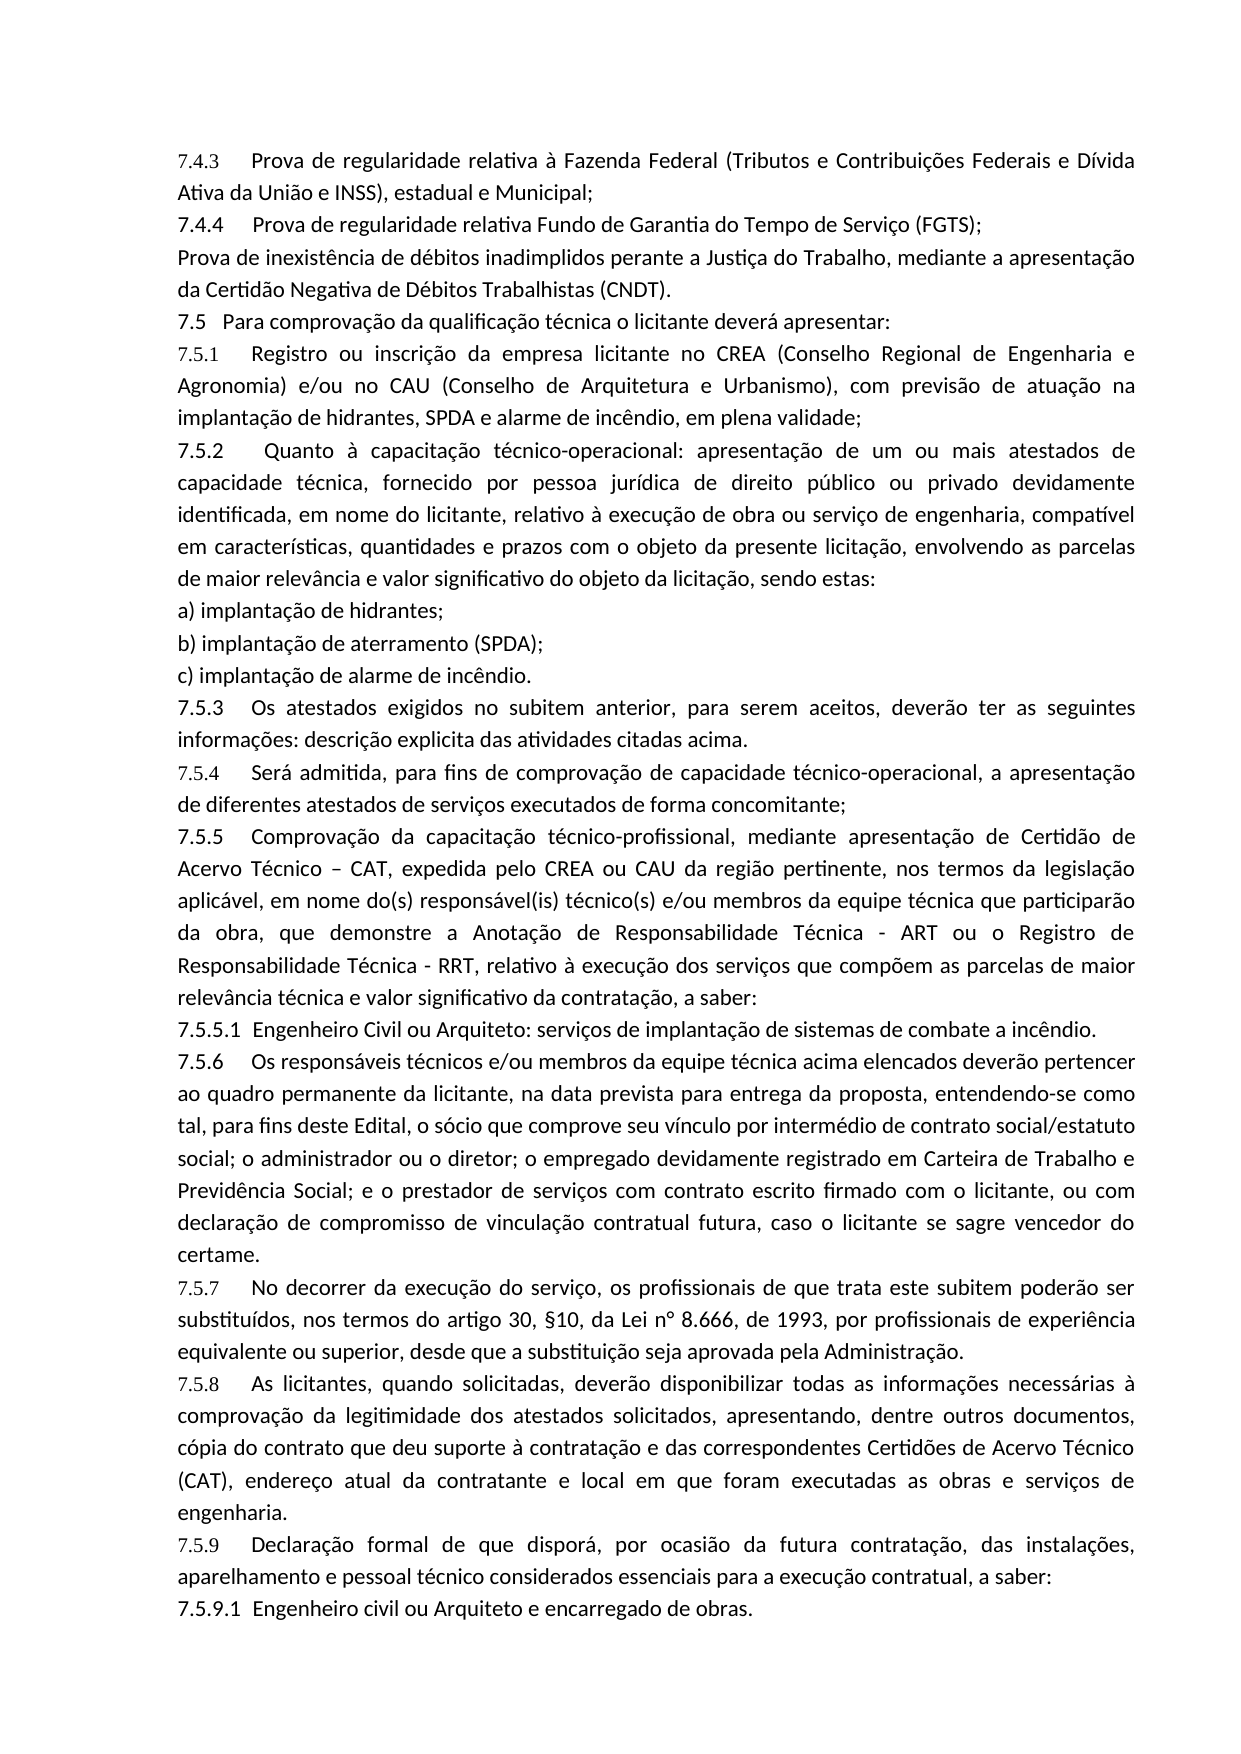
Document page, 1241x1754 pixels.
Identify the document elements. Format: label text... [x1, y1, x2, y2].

list Para comprovação da qualificação técnica o licitante deverá apresentar: [177, 307, 1137, 335]
list As licitantes, quando solicitadas, deverão disponibilizar todas as informações necessárias à comprovação da legitimidade dos atestados solicitados, apresentando, dentre outros documentos, cópia do contrato que deu suporte à contratação e das correspondentes Certidões de Acervo Técnico (CAT), endereço atual da contratante e local em que foram executadas as obras e serviços de engenharia. [177, 1369, 1137, 1526]
text a) implantação de hidrantes; [177, 597, 1137, 625]
list Engenheiro civil ou Arquiteto e encarregado de obras. [177, 1594, 1137, 1622]
list Será admitida, para fins de comprovação de capacidade técnico-operacional, a apresentação de diferentes atestados de serviços executados de forma concomitante; [177, 758, 1137, 818]
list Quanto à capacitação técnico-operacional: apresentação de um ou mais atestados de capacidade técnica, fornecido por pessoa jurídica de direito público ou privado devidamente identificada, em nome do licitante, relativo à execução de obra ou serviço de engenharia, compatível em características, quantidades e prazos com o objeto da presente licitação, envolvendo as parcelas de maior relevância e valor significativo do objeto da licitação, sendo estas: [177, 436, 1137, 592]
list Os responsáveis técnicos e/ou membros da equipe técnica acima elencados deverão pertencer ao quadro permanente da licitante, na data prevista para entrega da proposta, entendendo-se como tal, para fins deste Edital, o sócio que comprove seu vínculo por intermédio de contrato social/estatuto social; o administrador ou o diretor; o empregado devidamente registrado em Carteira de Trabalho e Previdência Social; e o prestador de serviços com contrato escrito firmado com o licitante, ou com declaração de compromisso de vinculação contratual futura, caso o licitante se sagre vencedor do certame. [177, 1047, 1137, 1268]
text c) implantação de alarme de incêndio. [177, 661, 1137, 689]
list Declaração formal de que disporá, por ocasião da futura contratação, das instalações, aparelhamento e pessoal técnico considerados essenciais para a execução contratual, a saber: [177, 1530, 1137, 1590]
list Os atestados exigidos no subitem anterior, para serem aceitos, deverão ter as seguintes informações: descrição explicita das atividades citadas acima. [177, 693, 1137, 753]
list Comprovação da capacitação técnico-profissional, mediante apresentação de Certidão de Acervo Técnico – CAT, expedida pelo CREA ou CAU da região pertinente, nos termos da legislação aplicável, em nome do(s) responsável(is) técnico(s) e/ou membros da equipe técnica que participarão da obra, que demonstre a Anotação de Responsabilidade Técnica - ART ou o Registro de Responsabilidade Técnica - RRT, relativo à execução dos serviços que compõem as parcelas de maior relevância técnica e valor significativo da contratação, a saber: [177, 822, 1137, 1011]
list Registro ou inscrição da empresa licitante no CREA (Conselho Regional de Engenharia e Agronomia) e/ou no CAU (Conselho de Arquitetura e Urbanismo), com previsão de atuação na implantação de hidrantes, SPDA e alarme de incêndio, em plena validade; [177, 339, 1137, 432]
text Prova de inexistência de débitos inadimplidos perante a Justiça do Trabalho, mediante a apresentação da Certidão Negativa de Débitos Trabalhistas (CNDT). [177, 243, 1137, 303]
list Engenheiro Civil ou Arquiteto: serviços de implantação de sistemas de combate a incêndio. [177, 1015, 1137, 1043]
list Prova de regularidade relativa à Fazenda Federal (Tributos e Contribuições Federais e Dívida Ativa da União e INSS), estadual e Municipal; [177, 146, 1137, 206]
list No decorrer da execução do serviço, os profissionais de que trata este subitem poderão ser substituídos, nos termos do artigo 30, §10, da Lei n° 8.666, de 1993, por profissionais de experiência equivalente ou superior, desde que a substituição seja aprovada pela Administração. [177, 1273, 1137, 1365]
text b) implantação de aterramento (SPDA); [177, 629, 1137, 657]
list Prova de regularidade relativa Fundo de Garantia do Tempo de Serviço (FGTS); [177, 210, 1137, 238]
